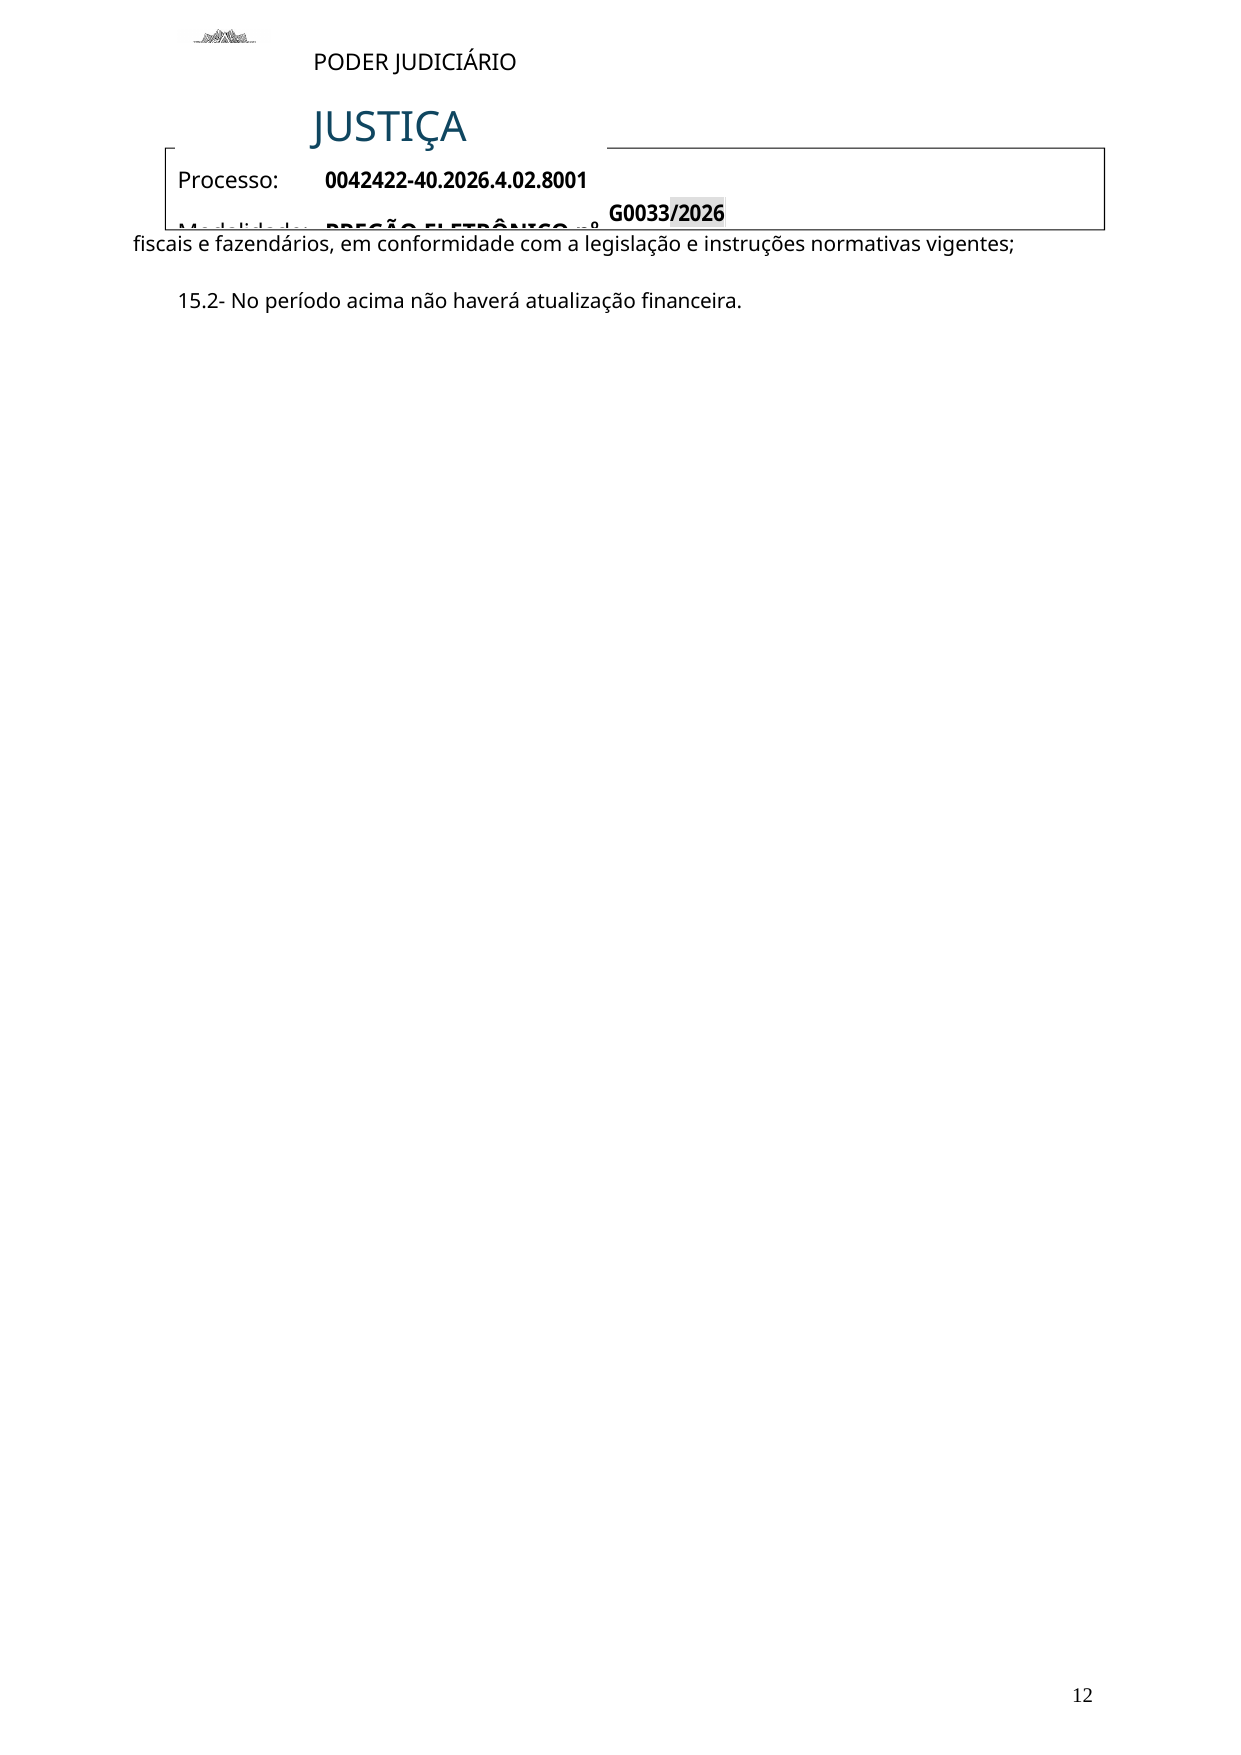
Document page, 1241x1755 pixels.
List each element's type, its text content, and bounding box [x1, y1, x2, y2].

list - O pagamento à contratada será efetivado, por crédito em conta corrente, mediante ordem bancária, cuja data de emissão será considerada como data do pagamento em até 30 (trinta) dias, após o recebimento definitivo, salvo eventual atraso de distribuição de recursos financeiros efetuados pelo Conselho da Justiça Federal, decorrente de execução orçamentária, sendo efetuada a retenção na fonte dos tributos e contribuições elencados nas disposições dos órgãos fiscais e fazendários, em conformidade com a legislação e instruções normativas vigentes; [133, 229, 1093, 258]
text 15.2- No período acima não haverá atualização financeira. [177, 286, 1137, 314]
